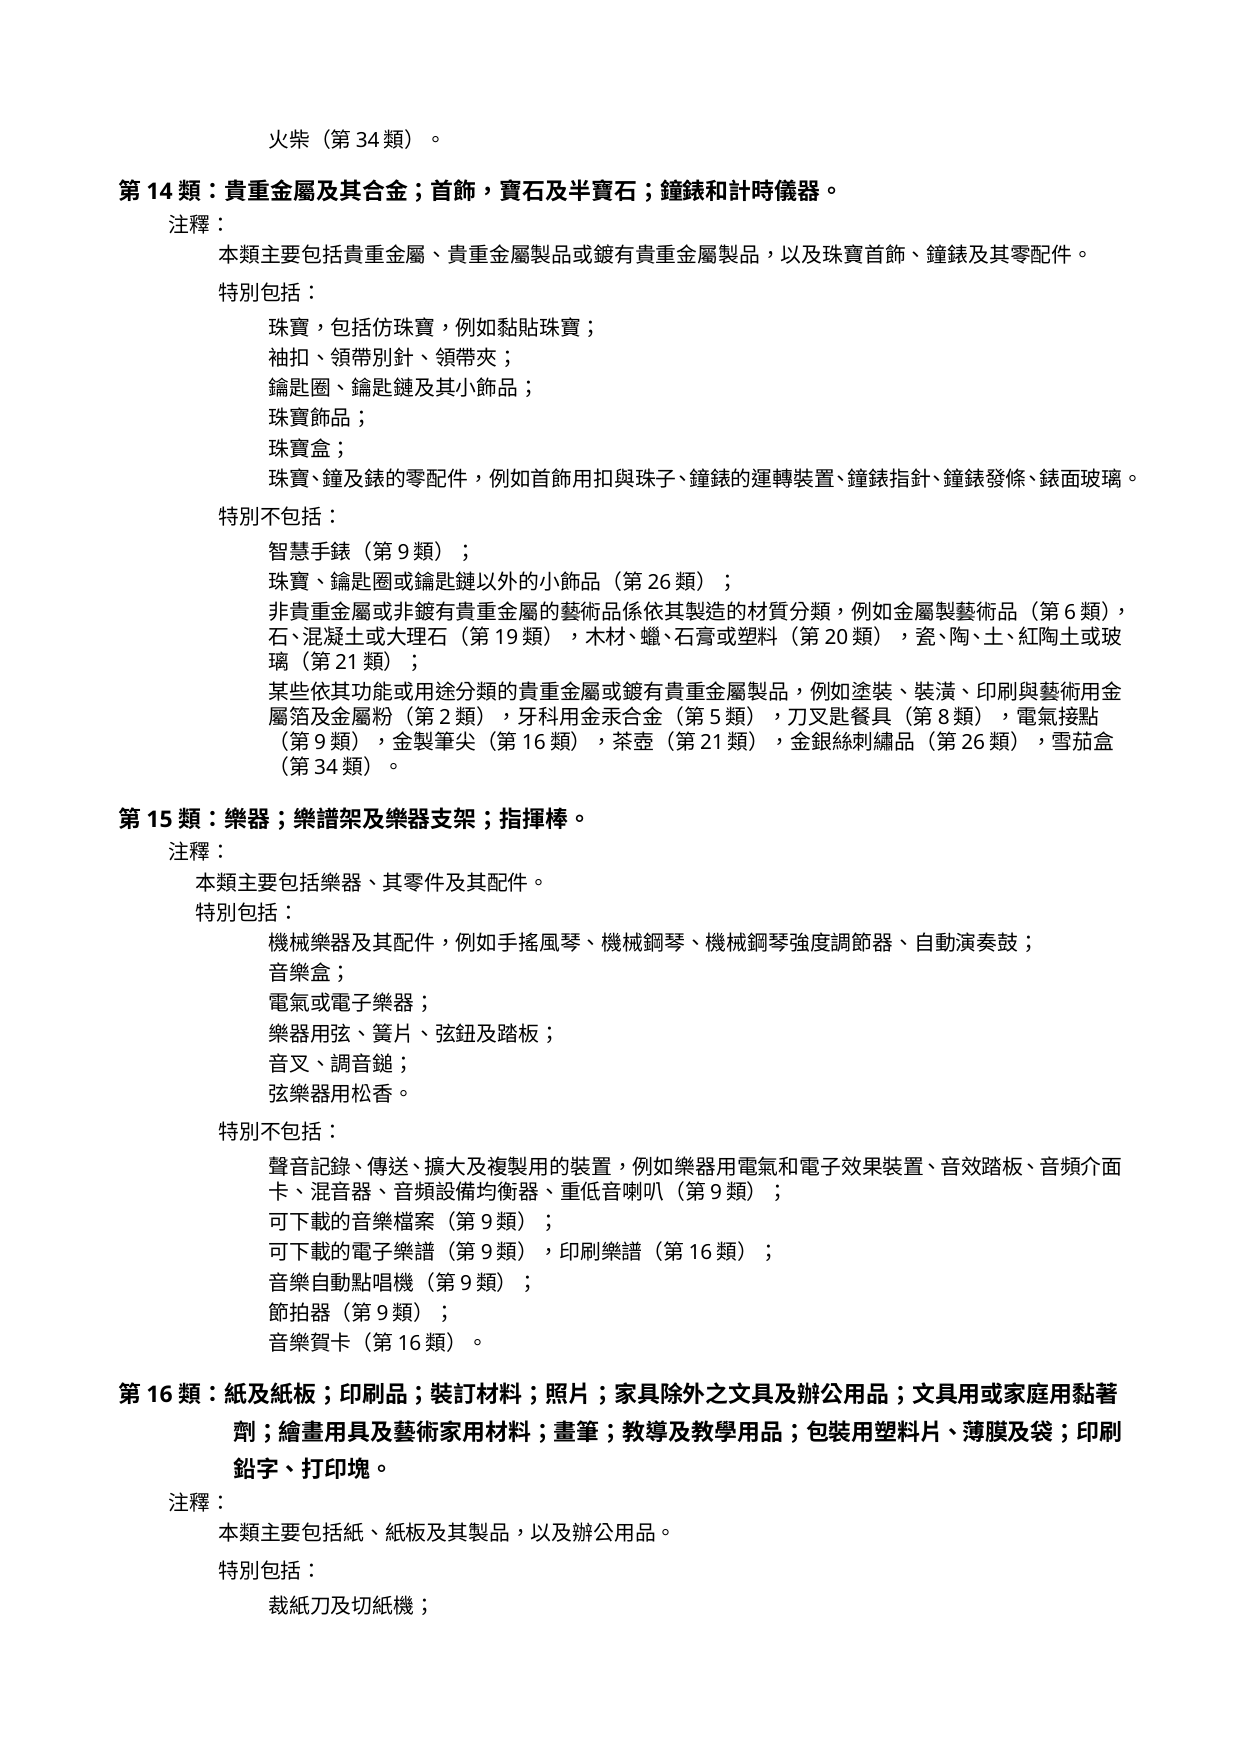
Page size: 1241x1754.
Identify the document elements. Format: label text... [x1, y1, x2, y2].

text 特別包括： [218, 1551, 1122, 1588]
text 特別包括： [168, 900, 1122, 925]
text 鑰匙圈、鑰匙鏈及其小飾品； [268, 376, 1122, 401]
text 火柴（第34類）。 [268, 127, 1122, 152]
text 音叉、調音鎚； [268, 1051, 1122, 1076]
text 珠寶盒； [268, 436, 1122, 461]
text 本類主要包括貴重金屬、貴重金屬製品或鍍有貴重金屬製品，以及珠寶首飾、鐘錶及其零配件。 [218, 242, 1122, 267]
text 珠寶，包括仿珠寶，例如黏貼珠寶； [268, 315, 1122, 340]
text 第 15 類：樂器；樂譜架及樂器支架；指揮棒。 [118, 798, 1122, 836]
text 節拍器（第9類）； [268, 1300, 1122, 1325]
text 可下載的電子樂譜（第9類），印刷樂譜（第16類）； [268, 1240, 1122, 1265]
text 注釋： [168, 840, 1122, 865]
text 弦樂器用松香。 [268, 1081, 1122, 1106]
text 音樂賀卡（第16類）。 [268, 1330, 1122, 1355]
text 音樂盒； [268, 961, 1122, 986]
text 電氣或電子樂器； [268, 991, 1122, 1016]
text 某些依其功能或用途分類的貴重金屬或鍍有貴重金屬製品，例如塗裝、裝潢、印刷與藝術用金屬箔及金屬粉（第2類），牙科用金汞合金（第5類），刀叉匙餐具（第8類），電氣接點（第9類），金製筆尖（第16類），茶壺（第21類），金銀絲刺繡品（第26類），雪茄盒（第34類）。 [268, 680, 1122, 780]
text 聲音記錄、傳送、擴大及複製用的裝置，例如樂器用電氣和電子效果裝置、音效踏板、音頻介面卡、混音器、音頻設備均衡器、重低音喇叭（第9類）； [268, 1154, 1122, 1204]
text 珠寶、鑰匙圈或鑰匙鏈以外的小飾品（第26類）； [268, 569, 1122, 594]
text 機械樂器及其配件，例如手搖風琴、機械鋼琴、機械鋼琴強度調節器、自動演奏鼓； [268, 930, 1122, 955]
text 珠寶、鐘及錶的零配件，例如首飾用扣與珠子、鐘錶的運轉裝置、鐘錶指針、鐘錶發條、錶面玻璃。 [268, 466, 1122, 491]
text 特別不包括： [218, 496, 1122, 534]
text 第 16 類：紙及紙板；印刷品；裝訂材料；照片；家具除外之文具及辦公用品；文具用或家庭用黏著劑；繪畫用具及藝術家用材料；畫筆；教導及教學用品；包裝用塑料片、薄膜及袋；印刷鉛字、打印塊。 [118, 1374, 1122, 1487]
text 非貴重金屬或非鍍有貴重金屬的藝術品係依其製造的材質分類，例如金屬製藝術品（第6類），石、混凝土或大理石（第19類），木材、蠟、石膏或塑料（第20類），瓷、陶、土、紅陶土或玻璃（第21類）； [268, 599, 1122, 674]
text 樂器用弦、簧片、弦鈕及踏板； [268, 1021, 1122, 1046]
text 特別不包括： [218, 1112, 1122, 1149]
text 第 14 類：貴重金屬及其合金；首飾，寶石及半寶石；鐘錶和計時儀器。 [118, 171, 1122, 208]
text 本類主要包括樂器、其零件及其配件。 [168, 870, 1122, 895]
text 注釋： [168, 212, 1122, 237]
text 音樂自動點唱機（第9類）； [268, 1270, 1122, 1295]
text 特別包括： [218, 272, 1122, 310]
text 裁紙刀及切紙機； [268, 1593, 1122, 1618]
text 注釋： [168, 1490, 1122, 1515]
text 袖扣、領帶別針、領帶夾； [268, 345, 1122, 370]
text 智慧手錶（第9類）； [268, 539, 1122, 564]
text 珠寶飾品； [268, 406, 1122, 431]
text 可下載的音樂檔案（第9類）； [268, 1209, 1122, 1234]
text 本類主要包括紙、紙板及其製品，以及辦公用品。 [218, 1521, 1122, 1546]
